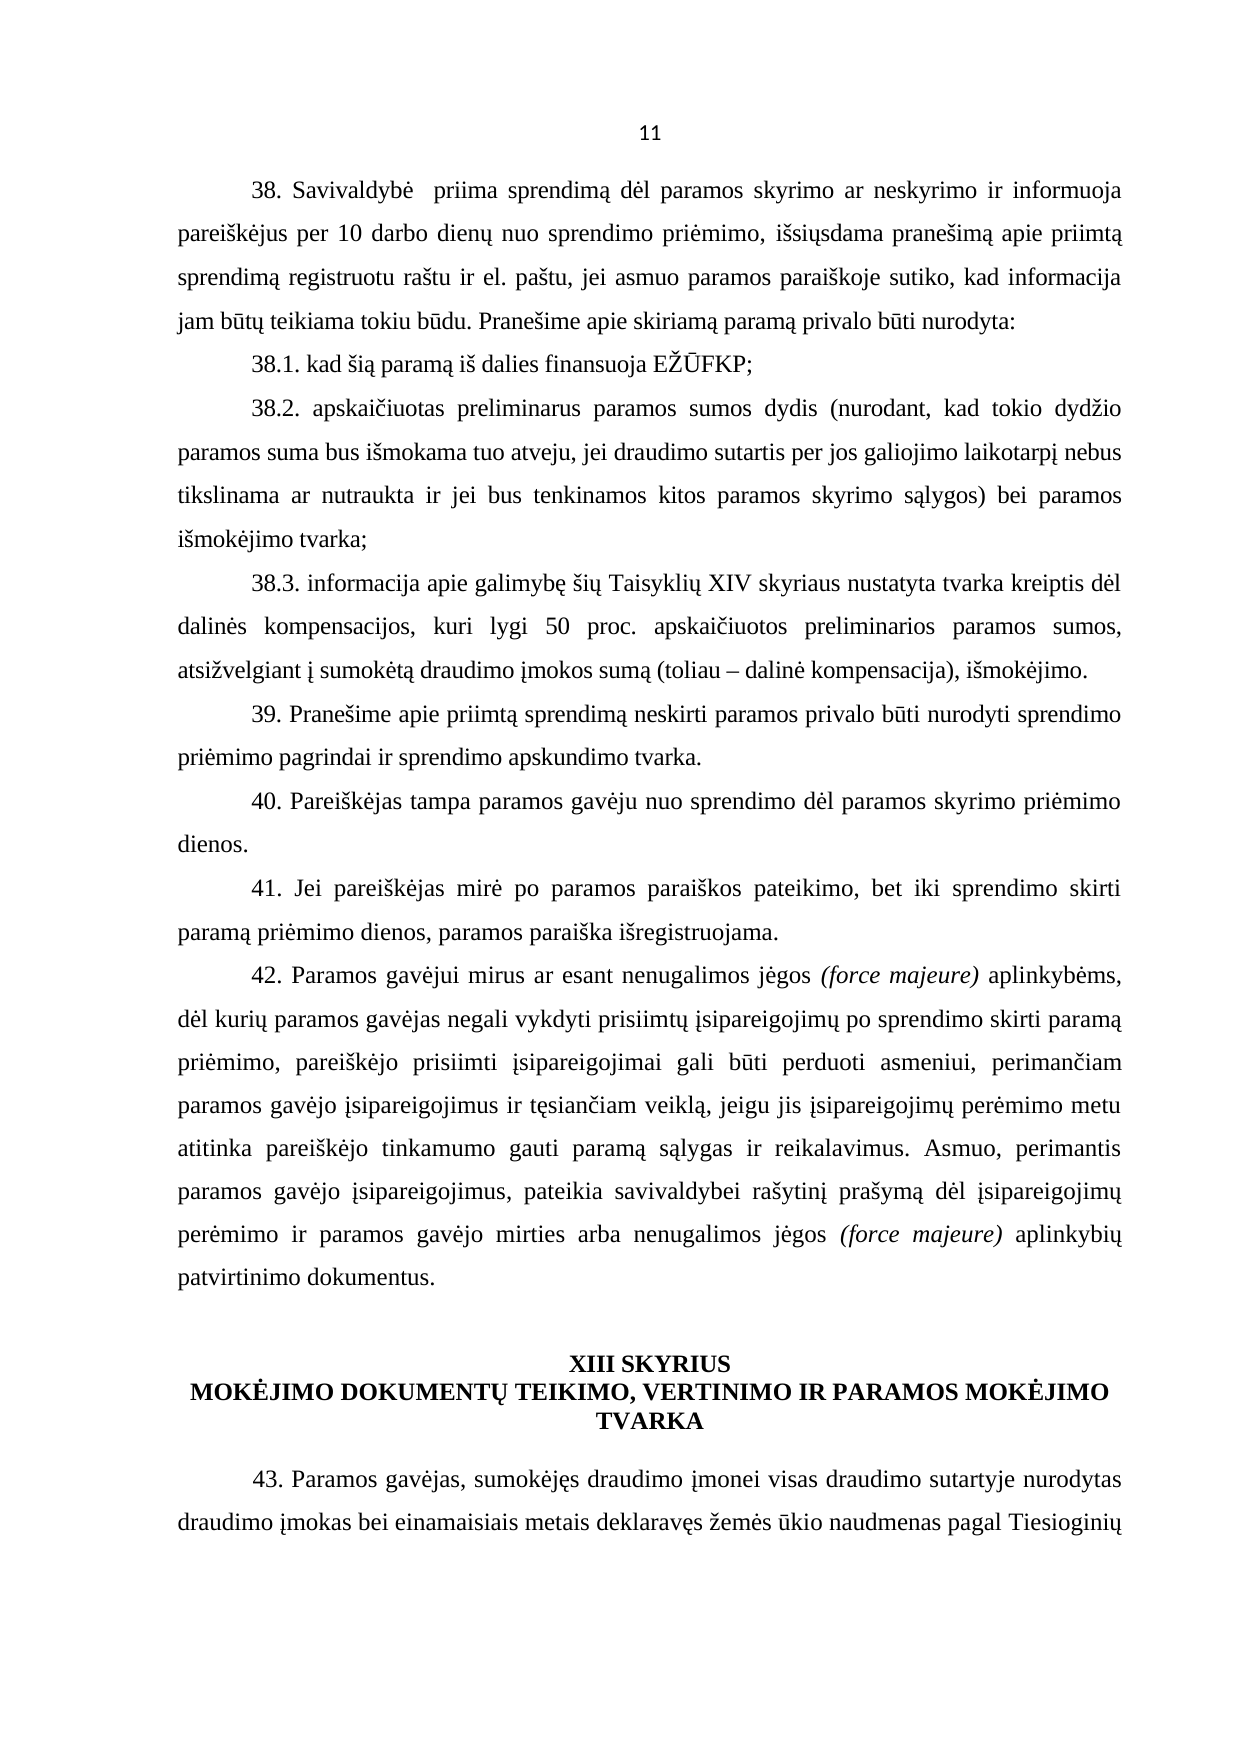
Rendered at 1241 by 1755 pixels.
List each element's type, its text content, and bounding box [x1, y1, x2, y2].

text 42. Paramos gavėjui mirus ar esant nenugalimos jėgos (force majeure) aplinkybėms, dėl kurių paramos gavėjas negali vykdyti prisiimtų įsipareigojimų po sprendimo skirti paramą priėmimo, pareiškėjo prisiimti įsipareigojimai gali būti perduoti asmeniui, perimančiam paramos gavėjo įsipareigojimus ir tęsiančiam veiklą, jeigu jis įsipareigojimų perėmimo metu atitinka pareiškėjo tinkamumo gauti paramą sąlygas ir reikalavimus. Asmuo, perimantis paramos gavėjo įsipareigojimus, pateikia savivaldybei rašytinį prašymą dėl įsipareigojimų perėmimo ir paramos gavėjo mirties arba nenugalimos jėgos (force majeure) aplinkybių patvirtinimo dokumentus. [177, 961, 1122, 1291]
text 39. Pranešime apie priimtą sprendimą neskirti paramos privalo būti nurodyti sprendimo priėmimo pagrindai ir sprendimo apskundimo tvarka. [177, 699, 1122, 771]
text 38.1. kad šią paramą iš dalies finansuoja EŽŪFKP; [177, 349, 1122, 378]
text 38. Savivaldybė priima sprendimą dėl paramos skyrimo ar neskyrimo ir informuoja pareiškėjus per 10 darbo dienų nuo sprendimo priėmimo, išsiųsdama pranešimą apie priimtą sprendimą registruotu raštu ir el. paštu, jei asmuo paramos paraiškoje sutiko, kad informacija jam būtų teikiama tokiu būdu. Pranešime apie skiriamą paramą privalo būti nurodyta: [177, 175, 1122, 334]
text 38.2. apskaičiuotas preliminarus paramos sumos dydis (nurodant, kad tokio dydžio paramos suma bus išmokama tuo atveju, jei draudimo sutartis per jos galiojimo laikotarpį nebus tikslinama ar nutraukta ir jei bus tenkinamos kitos paramos skyrimo sąlygos) bei paramos išmokėjimo tvarka; [177, 393, 1122, 553]
text 41. Jei pareiškėjas mirė po paramos paraiškos pateikimo, bet iki sprendimo skirti paramą priėmimo dienos, paramos paraiška išregistruojama. [177, 873, 1122, 946]
text 43. Paramos gavėjas, sumokėjęs draudimo įmonei visas draudimo sutartyje nurodytas draudimo įmokas bei einamaisiais metais deklaravęs žemės ūkio naudmenas pagal Tiesioginių [177, 1464, 1122, 1536]
text 40. Pareiškėjas tampa paramos gavėju nuo sprendimo dėl paramos skyrimo priėmimo dienos. [177, 786, 1122, 858]
text 38.3. informacija apie galimybę šių Taisyklių XIV skyriaus nustatyta tvarka kreiptis dėl dalinės kompensacijos, kuri lygi 50 proc. apskaičiuotos preliminarios paramos sumos, atsižvelgiant į sumokėtą draudimo įmokos sumą (toliau – dalinė kompensacija), išmokėjimo. [177, 568, 1122, 684]
text XIII SKYRIUS [177, 1349, 1122, 1377]
text MOKĖJIMO DOKUMENTŲ TEIKIMO, VERTINIMO IR PARAMOS MOKĖJIMO TVARKA [177, 1377, 1122, 1435]
